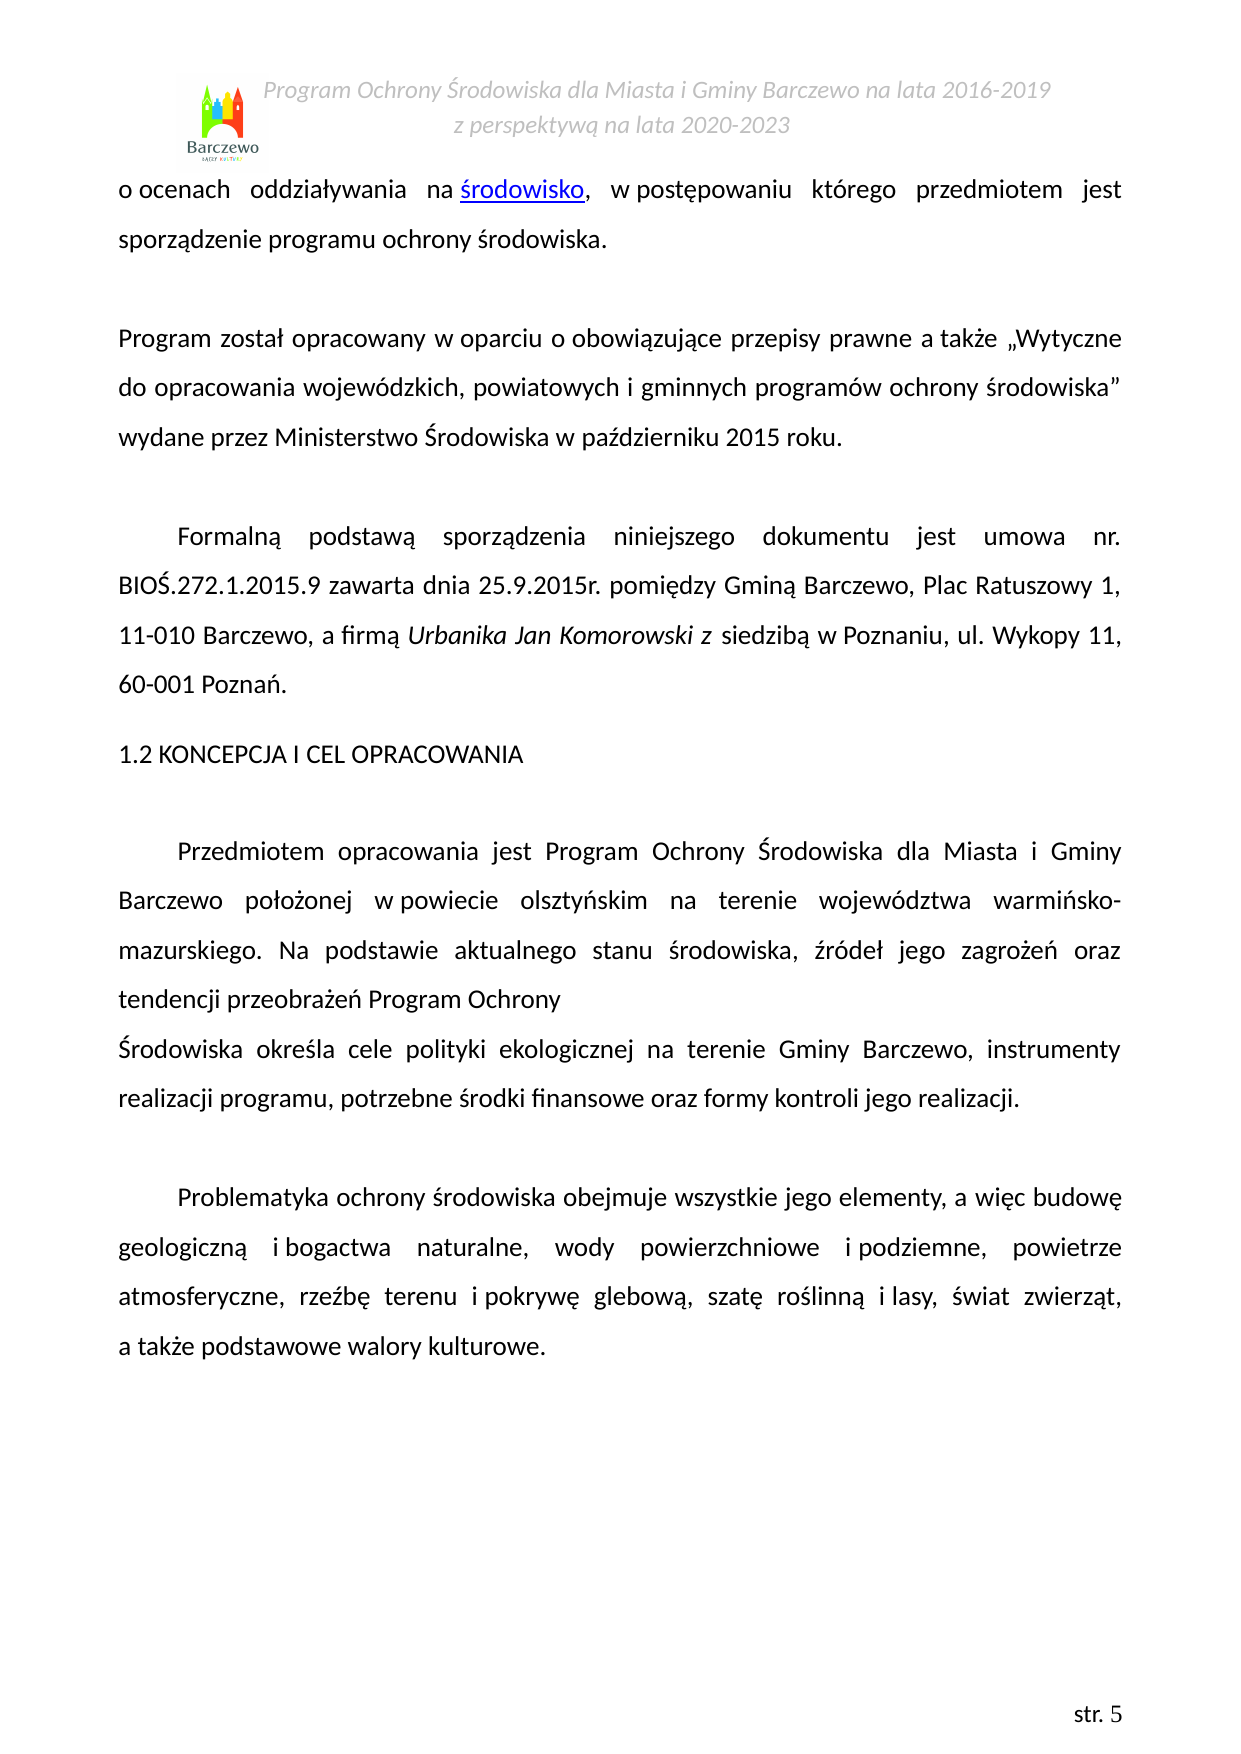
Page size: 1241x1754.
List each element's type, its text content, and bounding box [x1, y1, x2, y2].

picture [175, 73, 270, 173]
text Problematyka ochrony środowiska obejmuje wszystkie jego elementy, a więc budowę geologiczną i bogactwa naturalne, wody powierzchniowe i podziemne, powietrze atmosferyczne, rzeźbę terenu i pokrywę glebową, szatę roślinną i lasy, świat zwierząt, a także podstawowe walory kulturowe. [118, 1180, 1122, 1362]
text Formalną podstawą sporządzenia niniejszego dokumentu jest umowa nr. BIOŚ.272.1.2015.9 zawarta dnia 25.9.2015r. pomiędzy Gminą Barczewo, Plac Ratuszowy 1, 11-010 Barczewo, a firmą Urbanika Jan Komorowski z siedzibą w Poznaniu, ul. Wykopy 11, 60-001 Poznań. [118, 519, 1122, 700]
text Przedmiotem opracowania jest Program Ochrony Środowiska dla Miasta i Gminy Barczewo położonej w powiecie olsztyńskim na terenie województwa warmińsko-mazurskiego. Na podstawie aktualnego stanu środowiska, źródeł jego zagrożeń oraz tendencji przeobrażeń Program Ochrony [118, 834, 1122, 1015]
text Środowiska określa cele polityki ekologicznej na terenie Gminy Barczewo, instrumenty realizacji programu, potrzebne środki finansowe oraz formy kontroli jego realizacji. [118, 1032, 1122, 1114]
text o ocenach oddziaływania na środowisko, w postępowaniu którego przedmiotem jest sporządzenie programu ochrony środowiska. [118, 173, 1122, 255]
text Program został opracowany w oparciu o obowiązujące przepisy prawne a także „Wytyczne do opracowania wojewódzkich, powiatowych i gminnych programów ochrony środowiska” wydane przez Ministerstwo Środowiska w październiku 2015 roku. [118, 321, 1122, 453]
subtitle 1.2 KONCEPCJA I CEL OPRACOWANIA [118, 738, 1122, 771]
